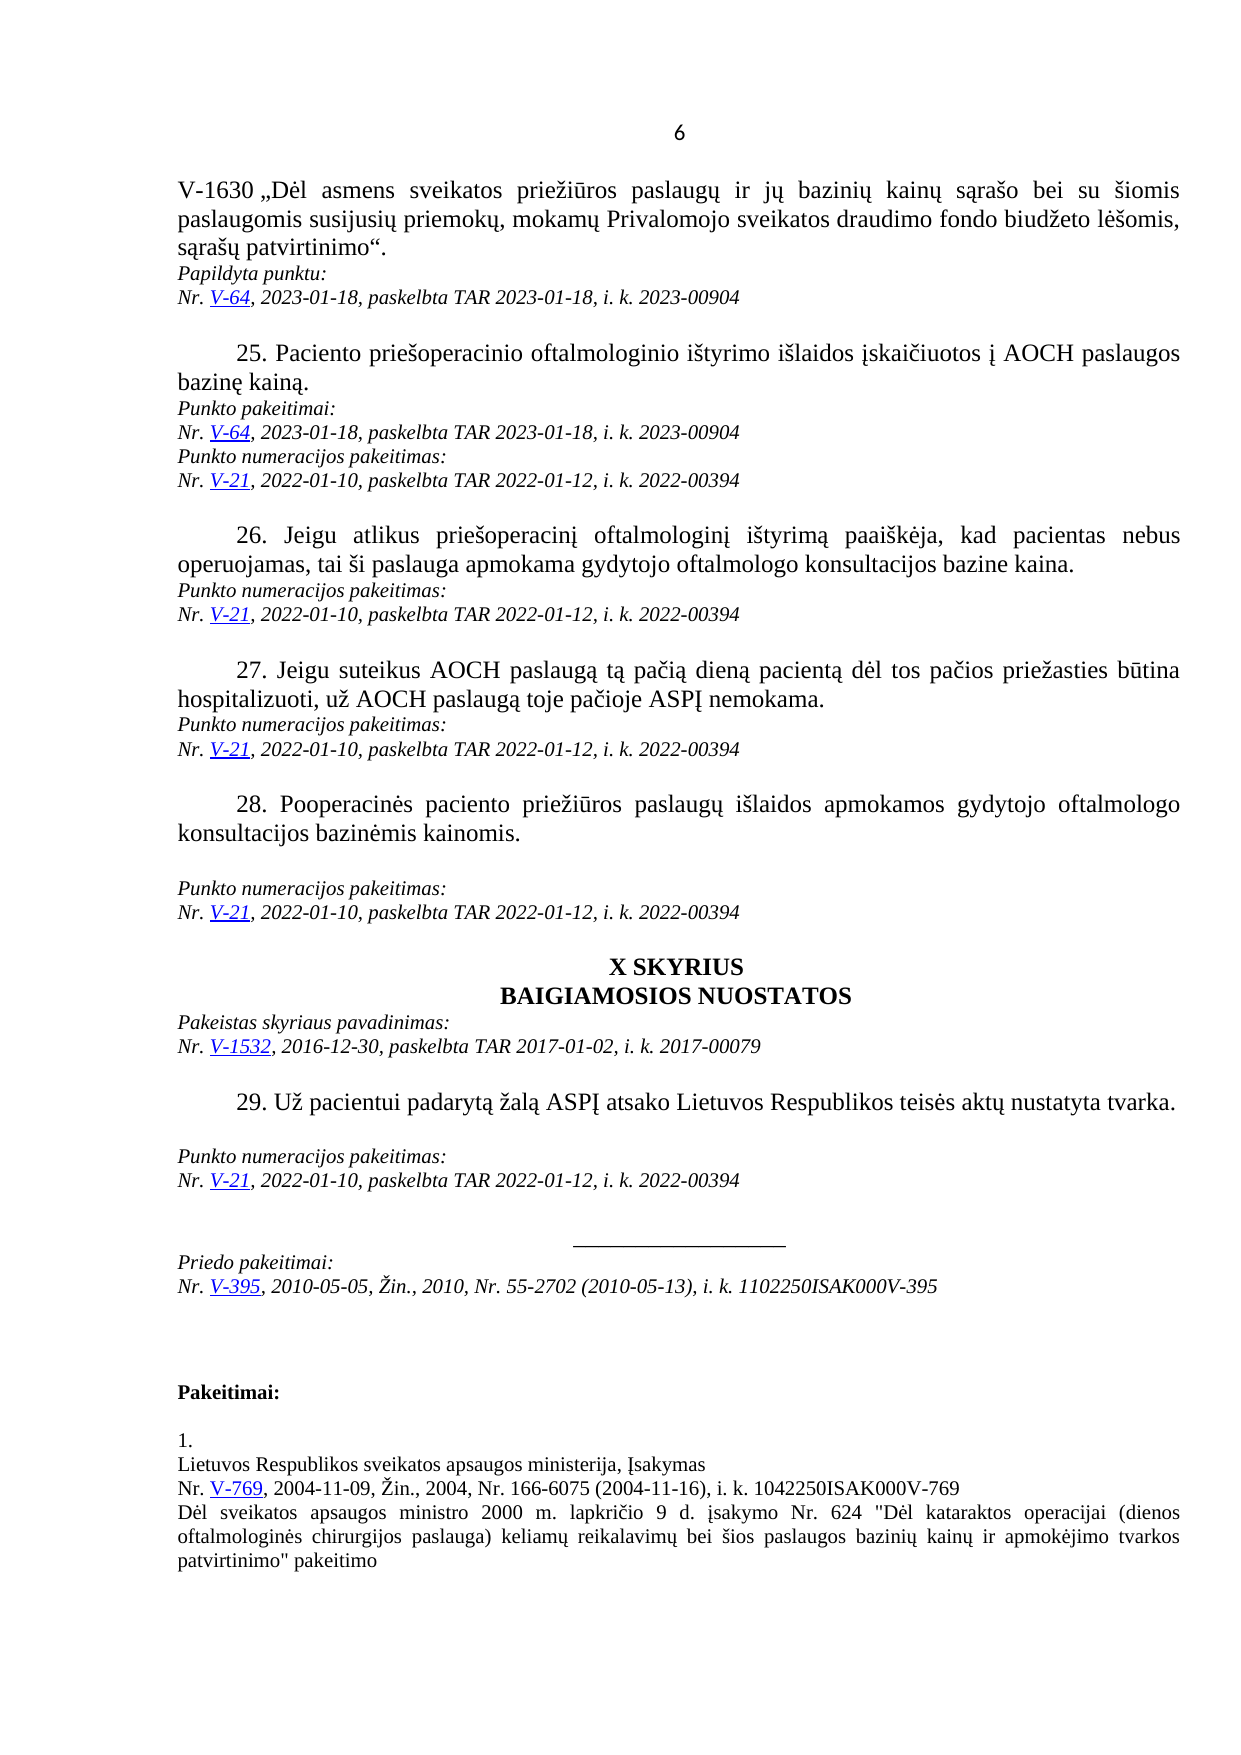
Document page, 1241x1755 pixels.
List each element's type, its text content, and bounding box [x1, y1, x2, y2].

text Lietuvos Respublikos sveikatos apsaugos ministerija, Įsakymas [177, 1452, 1181, 1476]
text Punkto numeracijos pakeitimas: [177, 578, 1181, 602]
text Dėl sveikatos apsaugos ministro 2000 m. lapkričio 9 d. įsakymo Nr. 624 "Dėl kataraktos operacijai (dienos oftalmologinės chirurgijos paslauga) keliamų reikalavimų bei šios paslaugos bazinių kainų ir apmokėjimo tvarkos patvirtinimo" pakeitimo [177, 1500, 1181, 1572]
text Punkto numeracijos pakeitimas: [177, 876, 1181, 899]
text Nr. V-21, 2022-01-10, paskelbta TAR 2022-01-12, i. k. 2022-00394 [177, 468, 1181, 492]
text X SKYRIUS BAIGIAMOSIOS NUOSTATOS [177, 952, 1181, 1010]
text 1. [177, 1428, 1181, 1452]
text Pakeistas skyriaus pavadinimas: [177, 1010, 1181, 1034]
text Punkto numeracijos pakeitimas: [177, 1144, 1181, 1168]
text 26. Jeigu atlikus priešoperacinį oftalmologinį ištyrimą paaiškėja, kad pacientas nebus operuojamas, tai ši paslauga apmokama gydytojo oftalmologo konsultacijos bazine kaina. [177, 521, 1181, 578]
text 28. Pooperacinės paciento priežiūros paslaugų išlaidos apmokamos gydytojo oftalmologo konsultacijos bazinėmis kainomis. [177, 789, 1181, 847]
text Nr. V-1532, 2016-12-30, paskelbta TAR 2017-01-02, i. k. 2017-00079 [177, 1034, 1181, 1058]
text Nr. V-395, 2010-05-05, Žin., 2010, Nr. 55-2702 (2010-05-13), i. k. 1102250ISAK000V-395 [177, 1274, 1181, 1298]
text Nr. V-769, 2004-11-09, Žin., 2004, Nr. 166-6075 (2004-11-16), i. k. 1042250ISAK000V-769 [177, 1476, 1181, 1500]
text Pakeitimai: [177, 1379, 1181, 1404]
text Nr. V-21, 2022-01-10, paskelbta TAR 2022-01-12, i. k. 2022-00394 [177, 1168, 1181, 1192]
text Punkto numeracijos pakeitimas: [177, 712, 1181, 736]
text Nr. V-21, 2022-01-10, paskelbta TAR 2022-01-12, i. k. 2022-00394 [177, 602, 1181, 626]
text V-1630 „Dėl asmens sveikatos priežiūros paslaugų ir jų bazinių kainų sąrašo bei su šiomis paslaugomis susijusių priemokų, mokamų Privalomojo sveikatos draudimo fondo biudžeto lėšomis, sąrašų patvirtinimo“. [177, 175, 1181, 261]
text Papildyta punktu: [177, 261, 1181, 285]
text Punkto numeracijos pakeitimas: [177, 444, 1181, 468]
text Nr. V-21, 2022-01-10, paskelbta TAR 2022-01-12, i. k. 2022-00394 [177, 736, 1181, 761]
text Nr. V-21, 2022-01-10, paskelbta TAR 2022-01-12, i. k. 2022-00394 [177, 899, 1181, 924]
text Nr. V-64, 2023-01-18, paskelbta TAR 2023-01-18, i. k. 2023-00904 [177, 419, 1181, 444]
text Priedo pakeitimai: [177, 1250, 1181, 1274]
text Nr. V-64, 2023-01-18, paskelbta TAR 2023-01-18, i. k. 2023-00904 [177, 285, 1181, 309]
text 25. Paciento priešoperacinio oftalmologinio ištyrimo išlaidos įskaičiuotos į AOCH paslaugos bazinę kainą. [177, 338, 1181, 396]
text 29. Už pacientui padarytą žalą ASPĮ atsako Lietuvos Respublikos teisės aktų nustatyta tvarka. [177, 1087, 1181, 1116]
text 27. Jeigu suteikus AOCH paslaugą tą pačią dieną pacientą dėl tos pačios priežasties būtina hospitalizuoti, už AOCH paslaugą toje pačioje ASPĮ nemokama. [177, 655, 1181, 712]
text Punkto pakeitimai: [177, 396, 1181, 419]
text _________________ [177, 1221, 1181, 1250]
